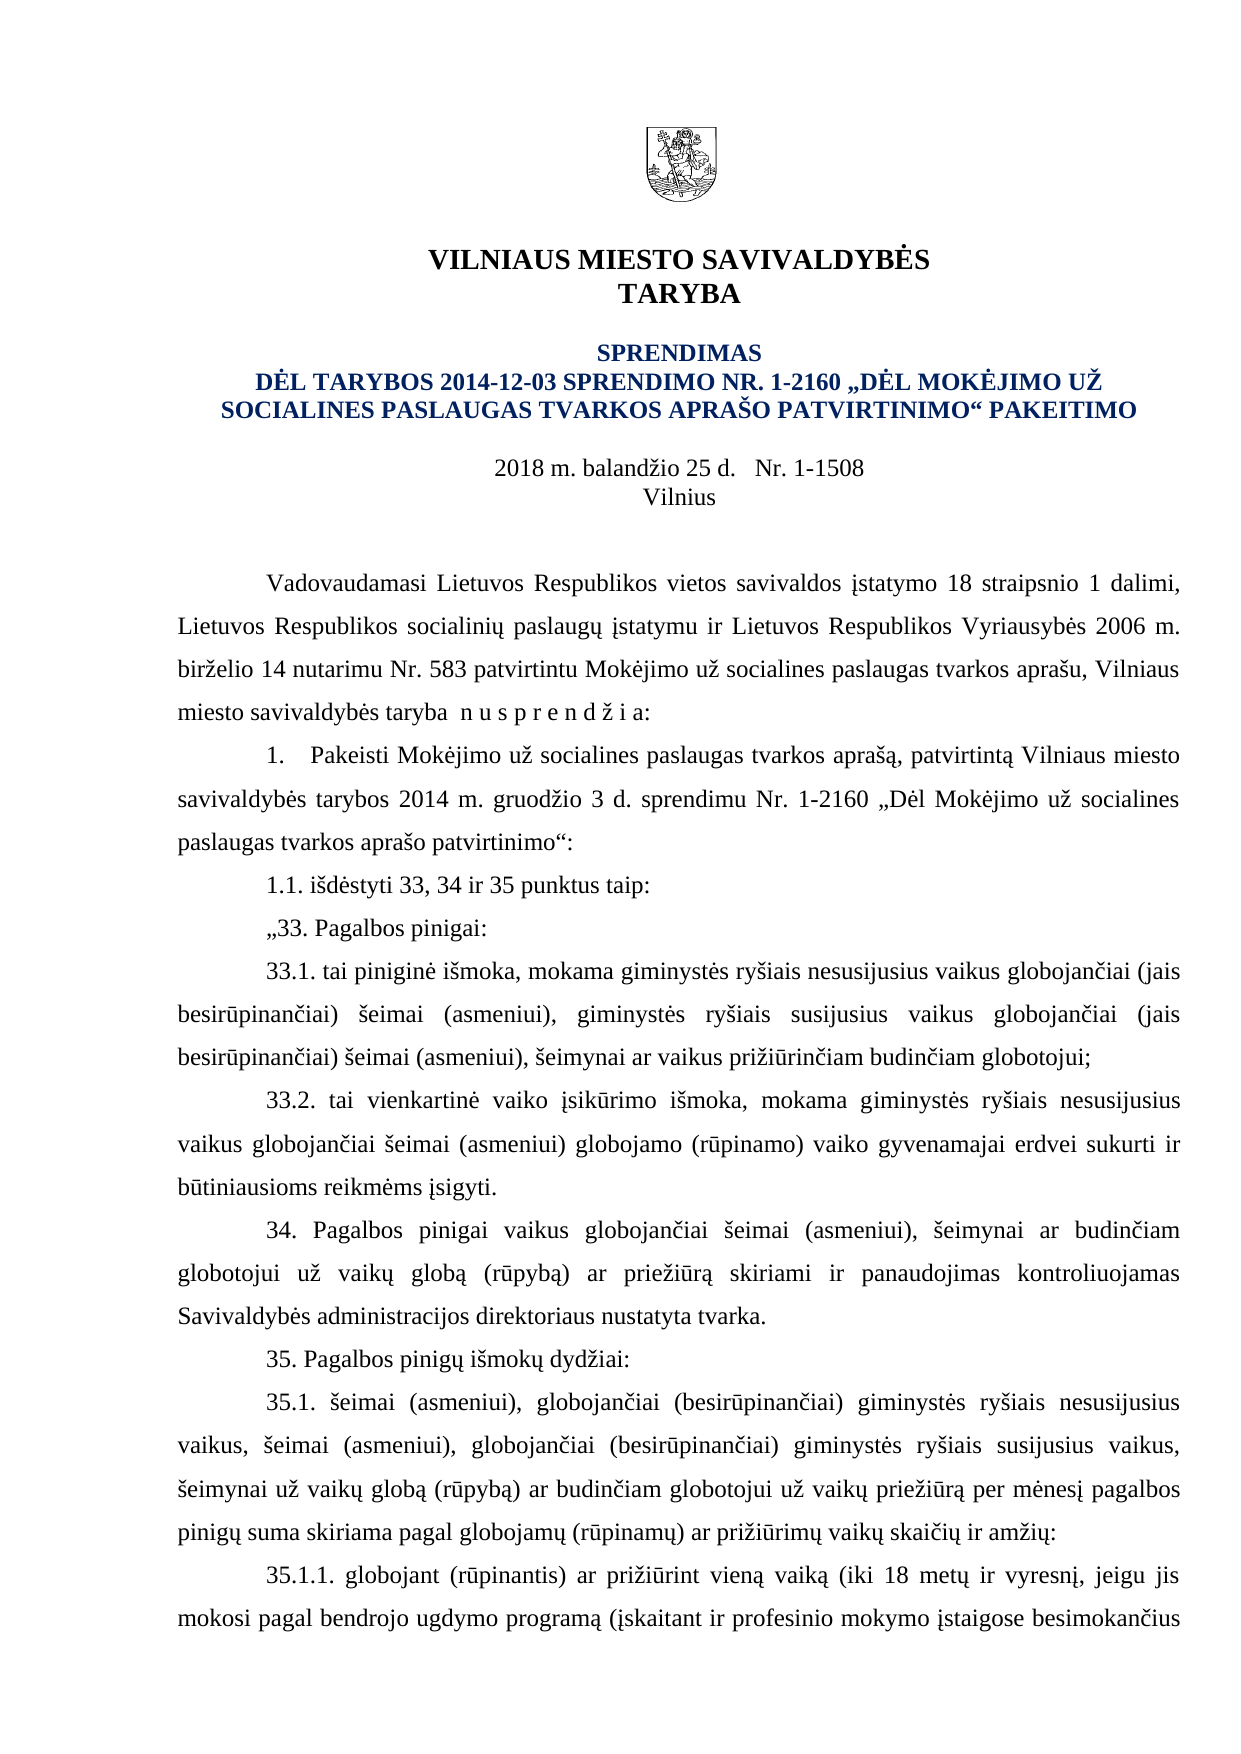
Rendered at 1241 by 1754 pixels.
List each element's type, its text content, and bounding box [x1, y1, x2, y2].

text „33. Pagalbos pinigai: [177, 913, 1181, 942]
text 34. Pagalbos pinigai vaikus globojančiai šeimai (asmeniui), šeimynai ar budinčiam globotojui už vaikų globą (rūpybą) ar priežiūrą skiriami ir panaudojimas kontroliuojamas Savivaldybės administracijos direktoriaus nustatyta tvarka. [177, 1215, 1181, 1330]
text VILNIAUS MIESTO SAVIVALDYBĖS [177, 242, 1181, 276]
text 33.1. tai piniginė išmoka, mokama giminystės ryšiais nesusijusius vaikus globojančiai (jais besirūpinančiai) šeimai (asmeniui), giminystės ryšiais susijusius vaikus globojančiai (jais besirūpinančiai) šeimai (asmeniui), šeimynai ar vaikus prižiūrinčiam budinčiam globotojui; [177, 956, 1181, 1071]
text 1.1. išdėstyti 33, 34 ir 35 punktus taip: [177, 870, 1181, 899]
text 2018 m. balandžio 25 d. Nr. 1-1508 [177, 453, 1181, 482]
text TARYBA [177, 276, 1181, 309]
text DĖL TARYBOS 2014-12-03 SPRENDIMO NR. 1-2160 „DĖL MOKĖJIMO UŽ SOCIALINES PASLAUGAS TVARKOS APRAŠO PATVIRTINIMO“ PAKEITIMO [177, 367, 1181, 424]
text Vilnius [177, 482, 1181, 511]
text 1. Pakeisti Mokėjimo už socialines paslaugas tvarkos aprašą, patvirtintą Vilniaus miesto savivaldybės tarybos 2014 m. gruodžio 3 d. sprendimu Nr. 1-2160 „Dėl Mokėjimo už socialines paslaugas tvarkos aprašo patvirtinimo“: [177, 741, 1181, 856]
text 35.1. šeimai (asmeniui), globojančiai (besirūpinančiai) giminystės ryšiais nesusijusius vaikus, šeimai (asmeniui), globojančiai (besirūpinančiai) giminystės ryšiais susijusius vaikus, šeimynai už vaikų globą (rūpybą) ar budinčiam globotojui už vaikų priežiūrą per mėnesį pagalbos pinigų suma skiriama pagal globojamų (rūpinamų) ar prižiūrimų vaikų skaičių ir amžių: [177, 1387, 1181, 1546]
text Vadovaudamasi Lietuvos Respublikos vietos savivaldos įstatymo 18 straipsnio 1 dalimi, Lietuvos Respublikos socialinių paslaugų įstatymu ir Lietuvos Respublikos Vyriausybės 2006 m. birželio 14 nutarimu Nr. 583 patvirtintu Mokėjimo už socialines paslaugas tvarkos aprašu, Vilniaus miesto savivaldybės taryba n u s p r e n d ž i a: [177, 568, 1181, 726]
text SPRENDIMAS [177, 338, 1181, 367]
text 35.1.1. globojant (rūpinantis) ar prižiūrint vieną vaiką (iki 18 metų ir vyresnį, jeigu jis mokosi pagal bendrojo ugdymo programą (įskaitant ir profesinio mokymo įstaigose besimokančius [177, 1560, 1181, 1632]
text 35. Pagalbos pinigų išmokų dydžiai: [177, 1344, 1181, 1373]
text 33.2. tai vienkartinė vaiko įsikūrimo išmoka, mokama giminystės ryšiais nesusijusius vaikus globojančiai šeimai (asmeniui) globojamo (rūpinamo) vaiko gyvenamajai erdvei sukurti ir būtiniausioms reikmėms įsigyti. [177, 1086, 1181, 1201]
